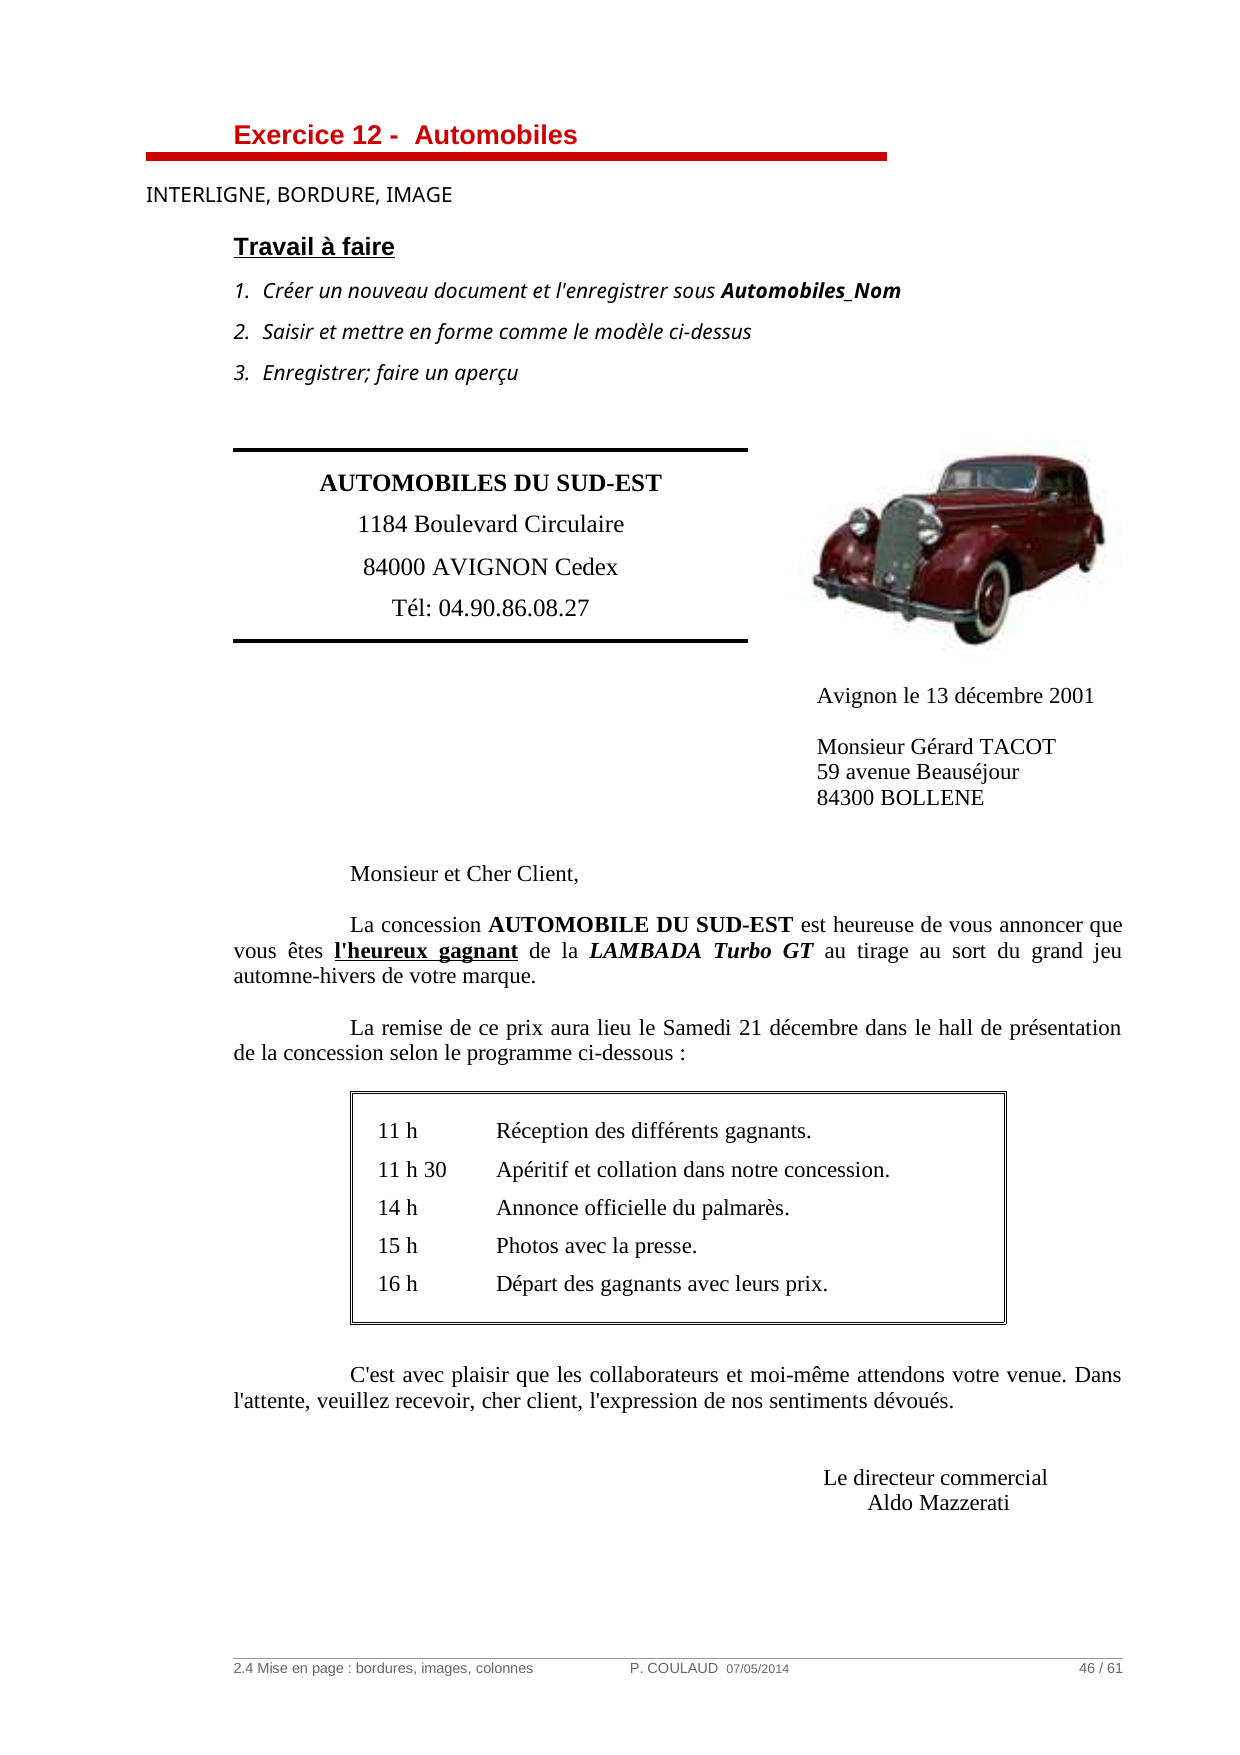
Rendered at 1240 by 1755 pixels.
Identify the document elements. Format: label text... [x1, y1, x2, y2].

text Le directeur commercial [754, 1464, 1123, 1490]
list Créer un nouveau document et l'enregistrer sous Automobiles_Nom [233, 276, 1123, 304]
subtitle Travail à faire [233, 233, 1123, 261]
text Aldo Mazzerati [754, 1490, 1123, 1515]
text 15 h Photos avec la presse. [353, 1206, 1004, 1244]
text Monsieur Gérard TACOT [817, 734, 1123, 759]
text AUTOMOBILES DU SUD-EST 1184 Boulevard Circulaire 84000 AVIGNON Cedex Tél: 04.90.86.08.27 [233, 452, 748, 639]
text C'est avec plaisir que les collaborateurs et moi-même attendons votre venue. Dans l'attente, veuillez recevoir, cher client, l'expression de nos sentiments dévoués. [233, 1362, 1123, 1413]
text Monsieur et Cher Client, [233, 861, 1123, 887]
text La concession AUTOMOBILE DU SUD-EST est heureuse de vous annoncer que vous êtes l'heureux gagnant de la LAMBADA Turbo GT au tirage au sort du grand jeu automne-hivers de votre marque. [233, 912, 1123, 989]
subtitle Automobiles [146, 117, 887, 152]
text 16 h Départ des gagnants avec leurs prix. [351, 1244, 1006, 1324]
text 11 h 30 Apéritif et collation dans notre concession. [353, 1129, 1004, 1167]
text 59 avenue Beauséjour [817, 759, 1123, 785]
list Saisir et mettre en forme comme le modèle ci-dessus [233, 317, 1123, 345]
text interligne, bordure, image [146, 179, 1123, 208]
picture [796, 439, 1123, 663]
text Avignon le 13 décembre 2001 [817, 683, 1123, 708]
list Enregistrer; faire un aperçu [233, 358, 1123, 386]
text 11 h Réception des différents gagnants. [353, 1094, 1004, 1129]
text 84300 BOLLENE [817, 785, 1123, 810]
text 14 h Annonce officielle du palmarès. [353, 1167, 1004, 1206]
text La remise de ce prix aura lieu le Samedi 21 décembre dans le hall de présentation de la concession selon le programme ci-dessous : [233, 1014, 1123, 1066]
